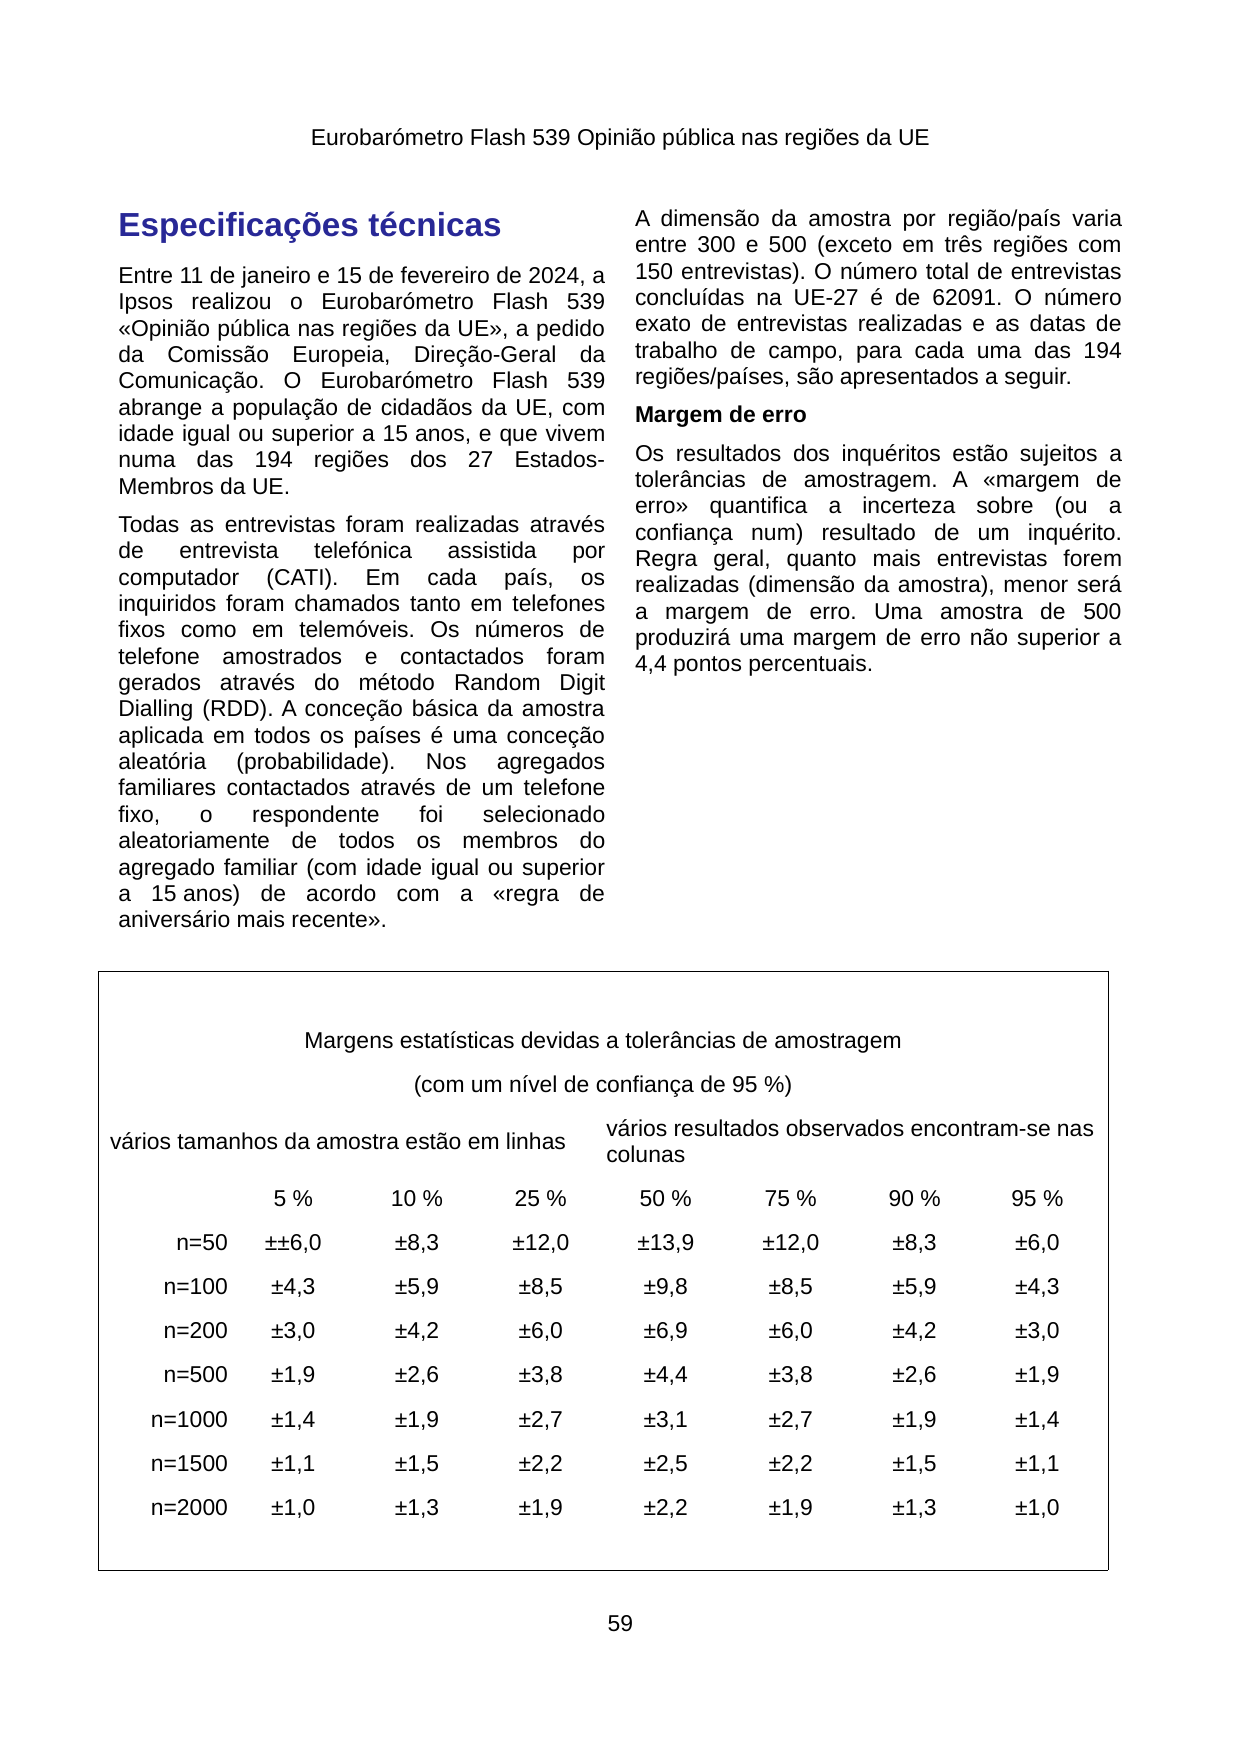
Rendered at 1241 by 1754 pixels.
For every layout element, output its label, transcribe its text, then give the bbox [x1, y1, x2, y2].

subtitle Especificações técnicas [118, 205, 605, 243]
table_cell ±8,5 [478, 1265, 603, 1308]
table_cell ±2,2 [728, 1441, 853, 1485]
table_cell ±2,7 [478, 1397, 603, 1441]
table_cell ±1,4 [976, 1397, 1099, 1441]
table_cell ±1,0 [231, 1485, 355, 1529]
table_cell ±2,7 [728, 1397, 853, 1441]
table_cell ±±6,0 [231, 1220, 355, 1264]
table_cell 50 % [603, 1176, 728, 1220]
table_cell n=1500 [107, 1441, 231, 1485]
table_cell ±2,2 [603, 1485, 728, 1529]
table_cell ±1,3 [355, 1485, 478, 1529]
table_cell ±6,0 [976, 1220, 1099, 1264]
table_cell n=100 [107, 1265, 231, 1308]
table_cell ±1,4 [231, 1397, 355, 1441]
table_cell ±6,0 [478, 1309, 603, 1353]
table_cell ±4,2 [355, 1309, 478, 1353]
table_cell ±8,3 [355, 1220, 478, 1264]
table_cell ±6,9 [603, 1309, 728, 1353]
text Entre 11 de janeiro e 15 de fevereiro de 2024, a Ipsos realizou o Eurobarómetro Flash 539 «Opinião pública nas regiões da UE», a pedido da Comissão Europeia, Direção-Geral da Comunicação. O Eurobarómetro Flash 539 abrange a população de cidadãos da UE, com idade igual ou superior a 15 anos, e que vivem numa das 194 regiões dos 27 Estados-Membros da UE. [118, 262, 605, 499]
table_cell ±1,1 [976, 1441, 1099, 1485]
table_cell ±13,9 [603, 1220, 728, 1264]
table_cell ±1,5 [355, 1441, 478, 1485]
table_cell 10 % [355, 1176, 478, 1220]
table_cell ±6,0 [728, 1309, 853, 1353]
table_cell ±1,0 [976, 1485, 1099, 1529]
table_cell ±3,8 [478, 1353, 603, 1397]
table_cell ±9,8 [603, 1265, 728, 1308]
table_cell ±8,3 [853, 1220, 976, 1264]
table_header Margens estatísticas devidas a tolerâncias de amostragem [107, 1018, 1099, 1062]
table_cell ±1,3 [853, 1485, 976, 1529]
table_cell ±1,9 [231, 1353, 355, 1397]
table_cell 5 % [231, 1176, 355, 1220]
table_cell ±1,1 [231, 1441, 355, 1485]
table_cell ±1,9 [355, 1397, 478, 1441]
table_cell vários tamanhos da amostra estão em linhas [107, 1106, 603, 1176]
table_cell 25 % [478, 1176, 603, 1220]
text Todas as entrevistas foram realizadas através de entrevista telefónica assistida por computador (CATI). Em cada país, os inquiridos foram chamados tanto em telefones fixos como em telemóveis. Os números de telefone amostrados e contactados foram gerados através do método Random Digit Dialling (RDD). A conceção básica da amostra aplicada em todos os países é uma conceção aleatória (probabilidade). Nos agregados familiares contactados através de um telefone fixo, o respondente foi selecionado aleatoriamente de todos os membros do agregado familiar (com idade igual ou superior a 15 anos) de acordo com a «regra de aniversário mais recente». [118, 511, 605, 932]
table_cell ±12,0 [728, 1220, 853, 1264]
table_cell ±3,0 [976, 1309, 1099, 1353]
table_cell ±3,1 [603, 1397, 728, 1441]
table_cell ±3,0 [231, 1309, 355, 1353]
table_cell 75 % [728, 1176, 853, 1220]
table_cell ±2,2 [478, 1441, 603, 1485]
table_cell 90 % [853, 1176, 976, 1220]
table_cell ±2,6 [853, 1353, 976, 1397]
table_cell n=200 [107, 1309, 231, 1353]
table_cell ±4,3 [231, 1265, 355, 1308]
table_cell ±3,8 [728, 1353, 853, 1397]
text [99, 972, 1108, 1570]
text Os resultados dos inquéritos estão sujeitos a tolerâncias de amostragem. A «margem de erro» quantifica a incerteza sobre (ou a confiança num) resultado de um inquérito. Regra geral, quanto mais entrevistas forem realizadas (dimensão da amostra), menor será a margem de erro. Uma amostra de 500 produzirá uma margem de erro não superior a 4,4 pontos percentuais. [635, 439, 1122, 677]
table_cell (com um nível de confiança de 95 %) [107, 1062, 1099, 1106]
table_cell ±5,9 [853, 1265, 976, 1308]
table_cell ±1,9 [853, 1397, 976, 1441]
table_cell ±5,9 [355, 1265, 478, 1308]
table_cell ±8,5 [728, 1265, 853, 1308]
table_cell ±1,5 [853, 1441, 976, 1485]
table_cell ±1,9 [478, 1485, 603, 1529]
table_cell ±4,2 [853, 1309, 976, 1353]
table_cell ±4,4 [603, 1353, 728, 1397]
table_cell ±1,9 [976, 1353, 1099, 1397]
table_cell n=500 [107, 1353, 231, 1397]
text A dimensão da amostra por região/país varia entre 300 e 500 (exceto em três regiões com 150 entrevistas). O número total de entrevistas concluídas na UE-27 é de 62091. O número exato de entrevistas realizadas e as datas de trabalho de campo, para cada uma das 194 regiões/países, são apresentados a seguir. [635, 205, 1122, 389]
table_cell ±12,0 [478, 1220, 603, 1264]
table_cell 95 % [976, 1176, 1099, 1220]
table_cell vários resultados observados encontram-se nas colunas [603, 1106, 1099, 1176]
table_cell ±2,5 [603, 1441, 728, 1485]
text Margem de erro [635, 401, 1122, 428]
table_cell ±2,6 [355, 1353, 478, 1397]
table_cell ±1,9 [728, 1485, 853, 1529]
table_cell [107, 1176, 231, 1220]
table_cell ±4,3 [976, 1265, 1099, 1308]
table_cell n=1000 [107, 1397, 231, 1441]
table_cell n=2000 [107, 1485, 231, 1529]
table_cell n=50 [107, 1220, 231, 1264]
